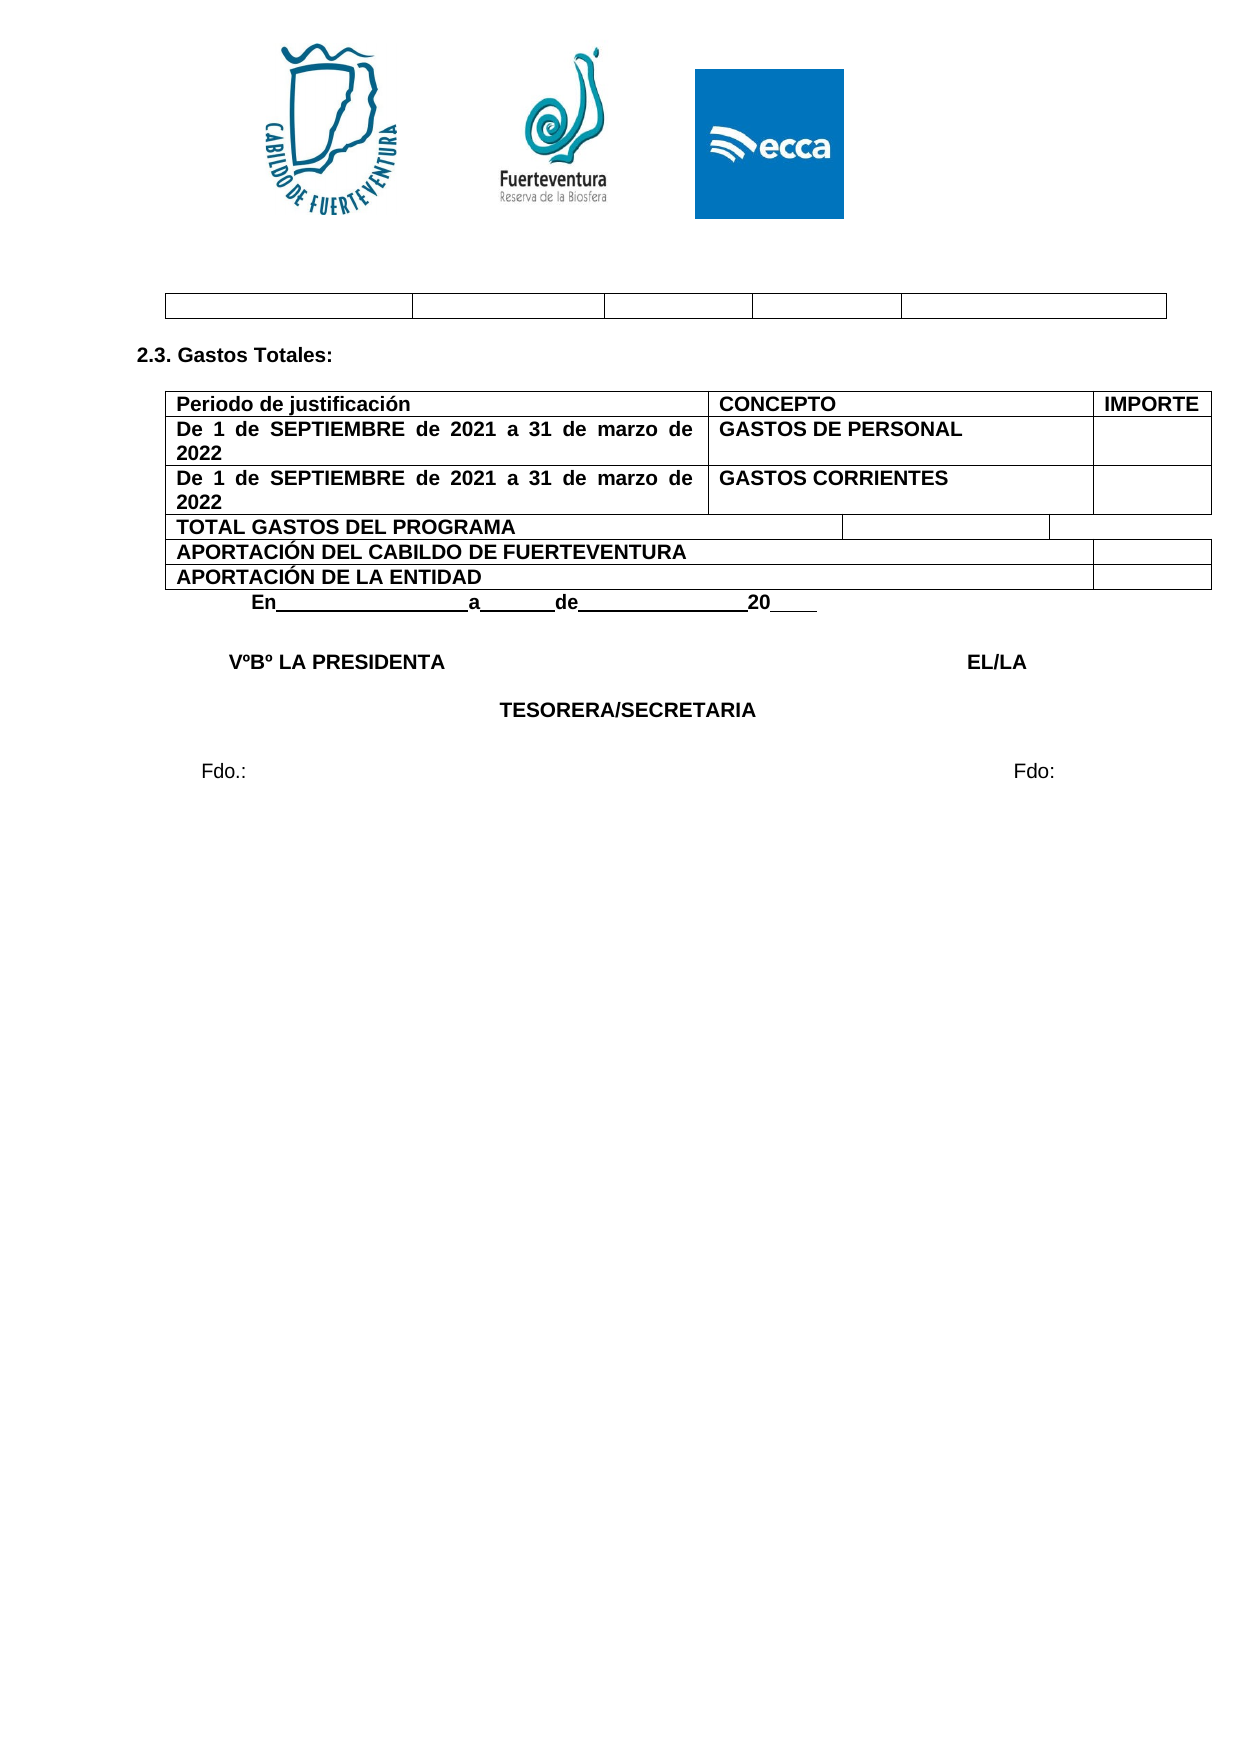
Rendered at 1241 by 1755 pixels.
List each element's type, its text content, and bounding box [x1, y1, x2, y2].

table_header Periodo de justificación [166, 392, 708, 416]
table_cell [1094, 565, 1211, 588]
text VºBº LA PRESIDENTA EL/LA [154, 650, 1101, 674]
table_cell [843, 515, 1049, 538]
table_cell De 1 de SEPTIEMBRE de 2021 a 31 de marzo de 2022 [166, 466, 708, 513]
table_cell [1050, 515, 1212, 538]
text TESORERA/SECRETARIA [154, 698, 1102, 722]
table_cell APORTACIÓN DEL CABILDO DE FUERTEVENTURA [166, 540, 1093, 563]
table_cell [1094, 466, 1211, 513]
table_cell GASTOS DE PERSONAL [709, 417, 1093, 464]
text En a de 20 [251, 589, 1224, 614]
table_header CONCEPTO [709, 392, 1093, 416]
text Fdo.: Fdo: [154, 758, 1102, 783]
table_cell GASTOS CORRIENTES [709, 466, 1093, 513]
table_cell De 1 de SEPTIEMBRE de 2021 a 31 de marzo de 2022 [166, 417, 708, 464]
table_header IMPORTE [1094, 392, 1211, 416]
table_cell [1094, 417, 1211, 464]
table_cell TOTAL GASTOS DEL PROGRAMA [166, 515, 842, 538]
list Gastos Totales: [137, 343, 1224, 367]
table_cell APORTACIÓN DE LA ENTIDAD [166, 565, 1093, 588]
table_cell [1094, 540, 1211, 563]
